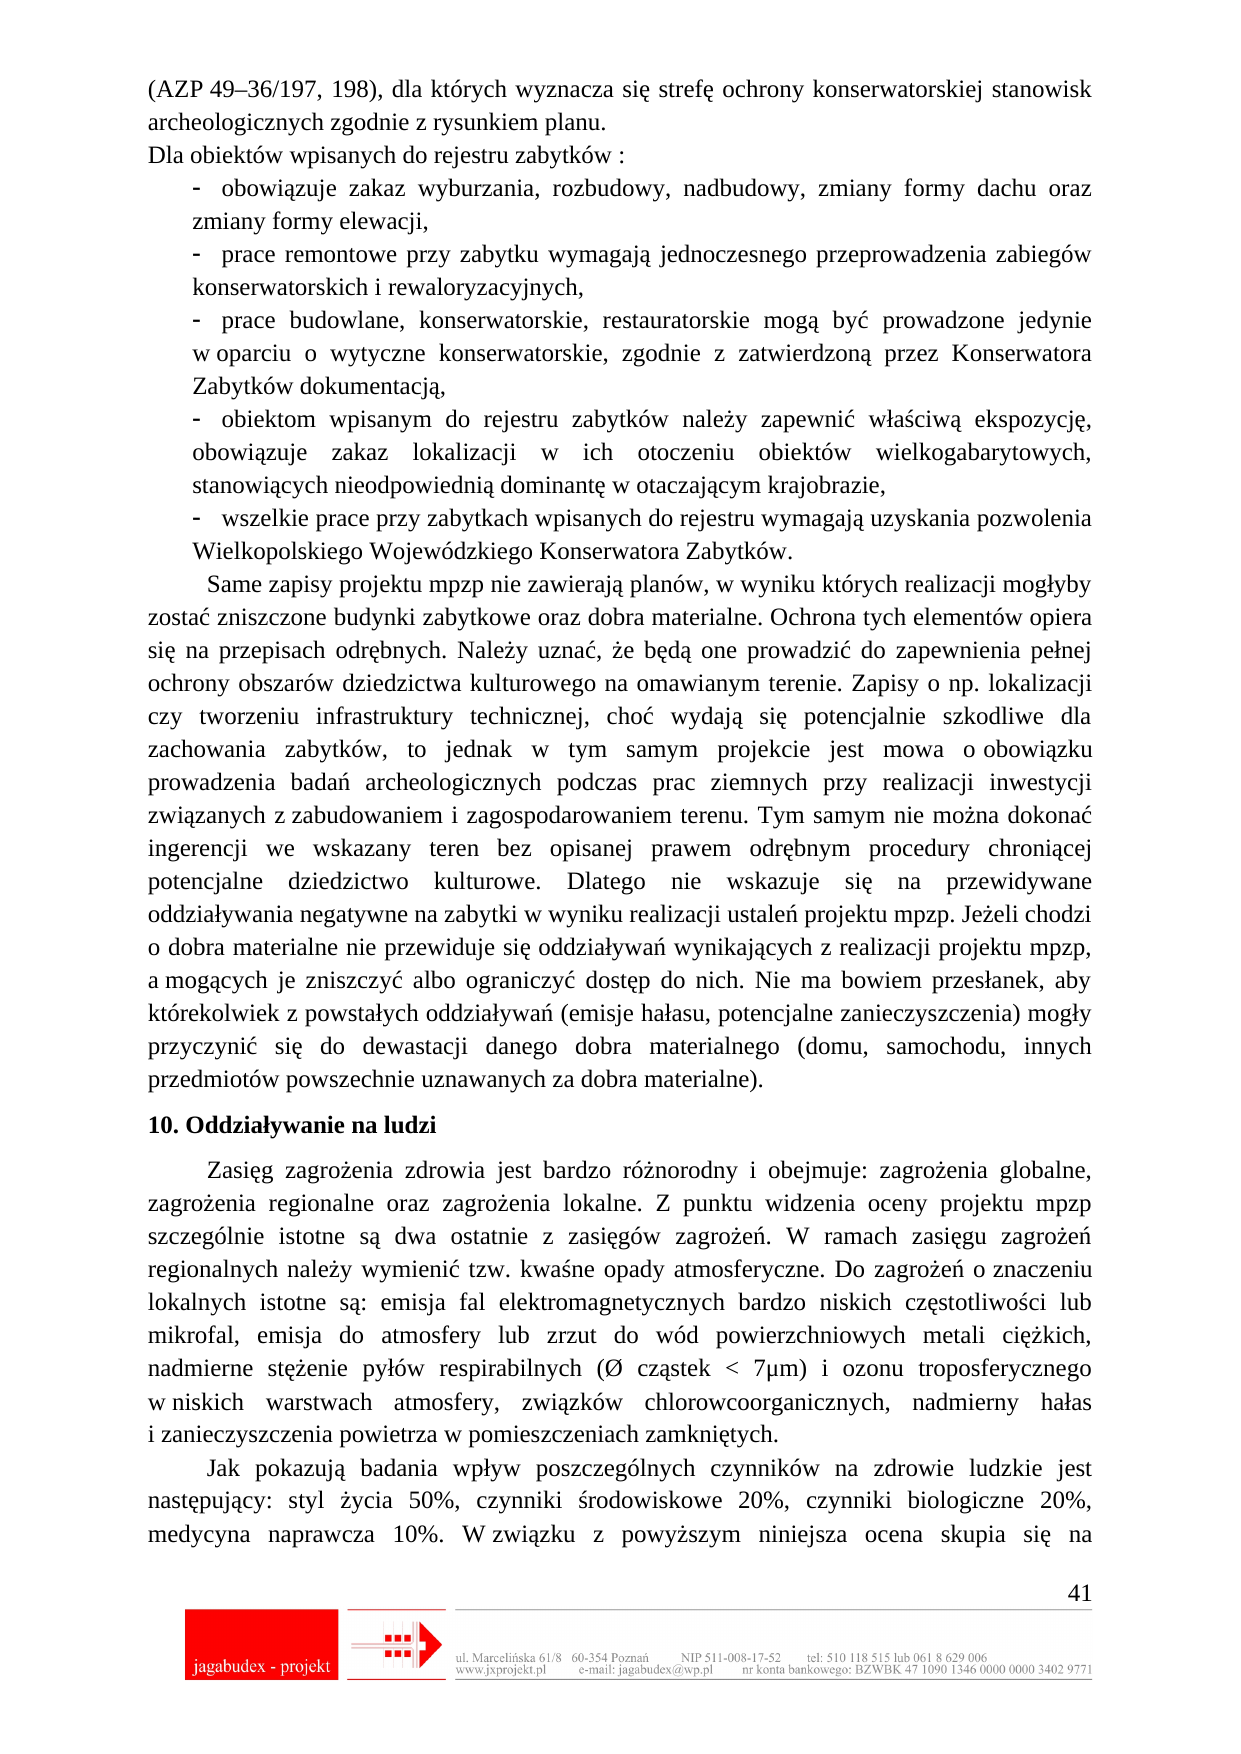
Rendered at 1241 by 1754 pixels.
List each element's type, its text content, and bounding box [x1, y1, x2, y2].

text Same zapisy projektu mpzp nie zawierają planów, w wyniku których realizacji mogłyby zostać zniszczone budynki zabytkowe oraz dobra materialne. Ochrona tych elementów opiera się na przepisach odrębnych. Należy uznać, że będą one prowadzić do zapewnienia pełnej ochrony obszarów dziedzictwa kulturowego na omawianym terenie. Zapisy o np. lokalizacji czy tworzeniu infrastruktury technicznej, choć wydają się potencjalnie szkodliwe dla zachowania zabytków, to jednak w tym samym projekcie jest mowa o obowiązku prowadzenia badań archeologicznych podczas prac ziemnych przy realizacji inwestycji związanych z zabudowaniem i zagospodarowaniem terenu. Tym samym nie można dokonać ingerencji we wskazany teren bez opisanej prawem odrębnym procedury chroniącej potencjalne dziedzictwo kulturowe. Dlatego nie wskazuje się na przewidywane oddziaływania negatywne na zabytki w wyniku realizacji ustaleń projektu mpzp. Jeżeli chodzi o dobra materialne nie przewiduje się oddziaływań wynikających z realizacji projektu mpzp, a mogących je zniszczyć albo ograniczyć dostęp do nich. Nie ma bowiem przesłanek, aby którekolwiek z powstałych oddziaływań (emisje hałasu, potencjalne zanieczyszczenia) mogły przyczynić się do dewastacji danego dobra materialnego (domu, samochodu, innych przedmiotów powszechnie uznawanych za dobra materialne). [148, 569, 1093, 1093]
list obowiązuje zakaz wyburzania, rozbudowy, nadbudowy, zmiany formy dachu oraz zmiany formy elewacji, [192, 173, 1093, 234]
list obiektom wpisanym do rejestru zabytków należy zapewnić właściwą ekspozycję, obowiązuje zakaz lokalizacji w ich otoczeniu obiektów wielkogabarytowych, stanowiących nieodpowiednią dominantę w otaczającym krajobrazie, [192, 404, 1093, 499]
text Zasięg zagrożenia zdrowia jest bardzo różnorodny i obejmuje: zagrożenia globalne, zagrożenia regionalne oraz zagrożenia lokalne. Z punktu widzenia oceny projektu mpzp szczególnie istotne są dwa ostatnie z zasięgów zagrożeń. W ramach zasięgu zagrożeń regionalnych należy wymienić tzw. kwaśne opady atmosferyczne. Do zagrożeń o znaczeniu lokalnych istotne są: emisja fal elektromagnetycznych bardzo niskich częstotliwości lub mikrofal, emisja do atmosfery lub zrzut do wód powierzchniowych metali ciężkich, nadmierne stężenie pyłów respirabilnych (Ø cząstek < 7μm) i ozonu troposferycznego w niskich warstwach atmosfery, związków chlorowcoorganicznych, nadmierny hałas i zanieczyszczenia powietrza w pomieszczeniach zamkniętych. [148, 1155, 1093, 1448]
text Jak pokazują badania wpływ poszczególnych czynników na zdrowie ludzkie jest następujący: styl życia 50%, czynniki środowiskowe 20%, czynniki biologiczne 20%, medycyna naprawcza 10%. W związku z powyższym niniejsza ocena skupia się na [148, 1453, 1093, 1547]
list prace budowlane, konserwatorskie, restauratorskie mogą być prowadzone jedynie w oparciu o wytyczne konserwatorskie, zgodnie z zatwierdzoną przez Konserwatora Zabytków dokumentacją, [192, 305, 1093, 400]
list prace remontowe przy zabytku wymagają jednoczesnego przeprowadzenia zabiegów konserwatorskich i rewaloryzacyjnych, [192, 239, 1093, 301]
picture [184, 1606, 1093, 1681]
list wszelkie prace przy zabytkach wpisanych do rejestru wymagają uzyskania pozwolenia Wielkopolskiego Wojewódzkiego Konserwatora Zabytków. [192, 503, 1093, 565]
text (AZP 49–36/197, 198), dla których wyznacza się strefę ochrony konserwatorskiej stanowisk archeologicznych zgodnie z rysunkiem planu. [148, 74, 1093, 136]
text Dla obiektów wpisanych do rejestru zabytków : [148, 140, 1093, 168]
text 10. Oddziaływanie na ludzi [148, 1110, 1093, 1139]
